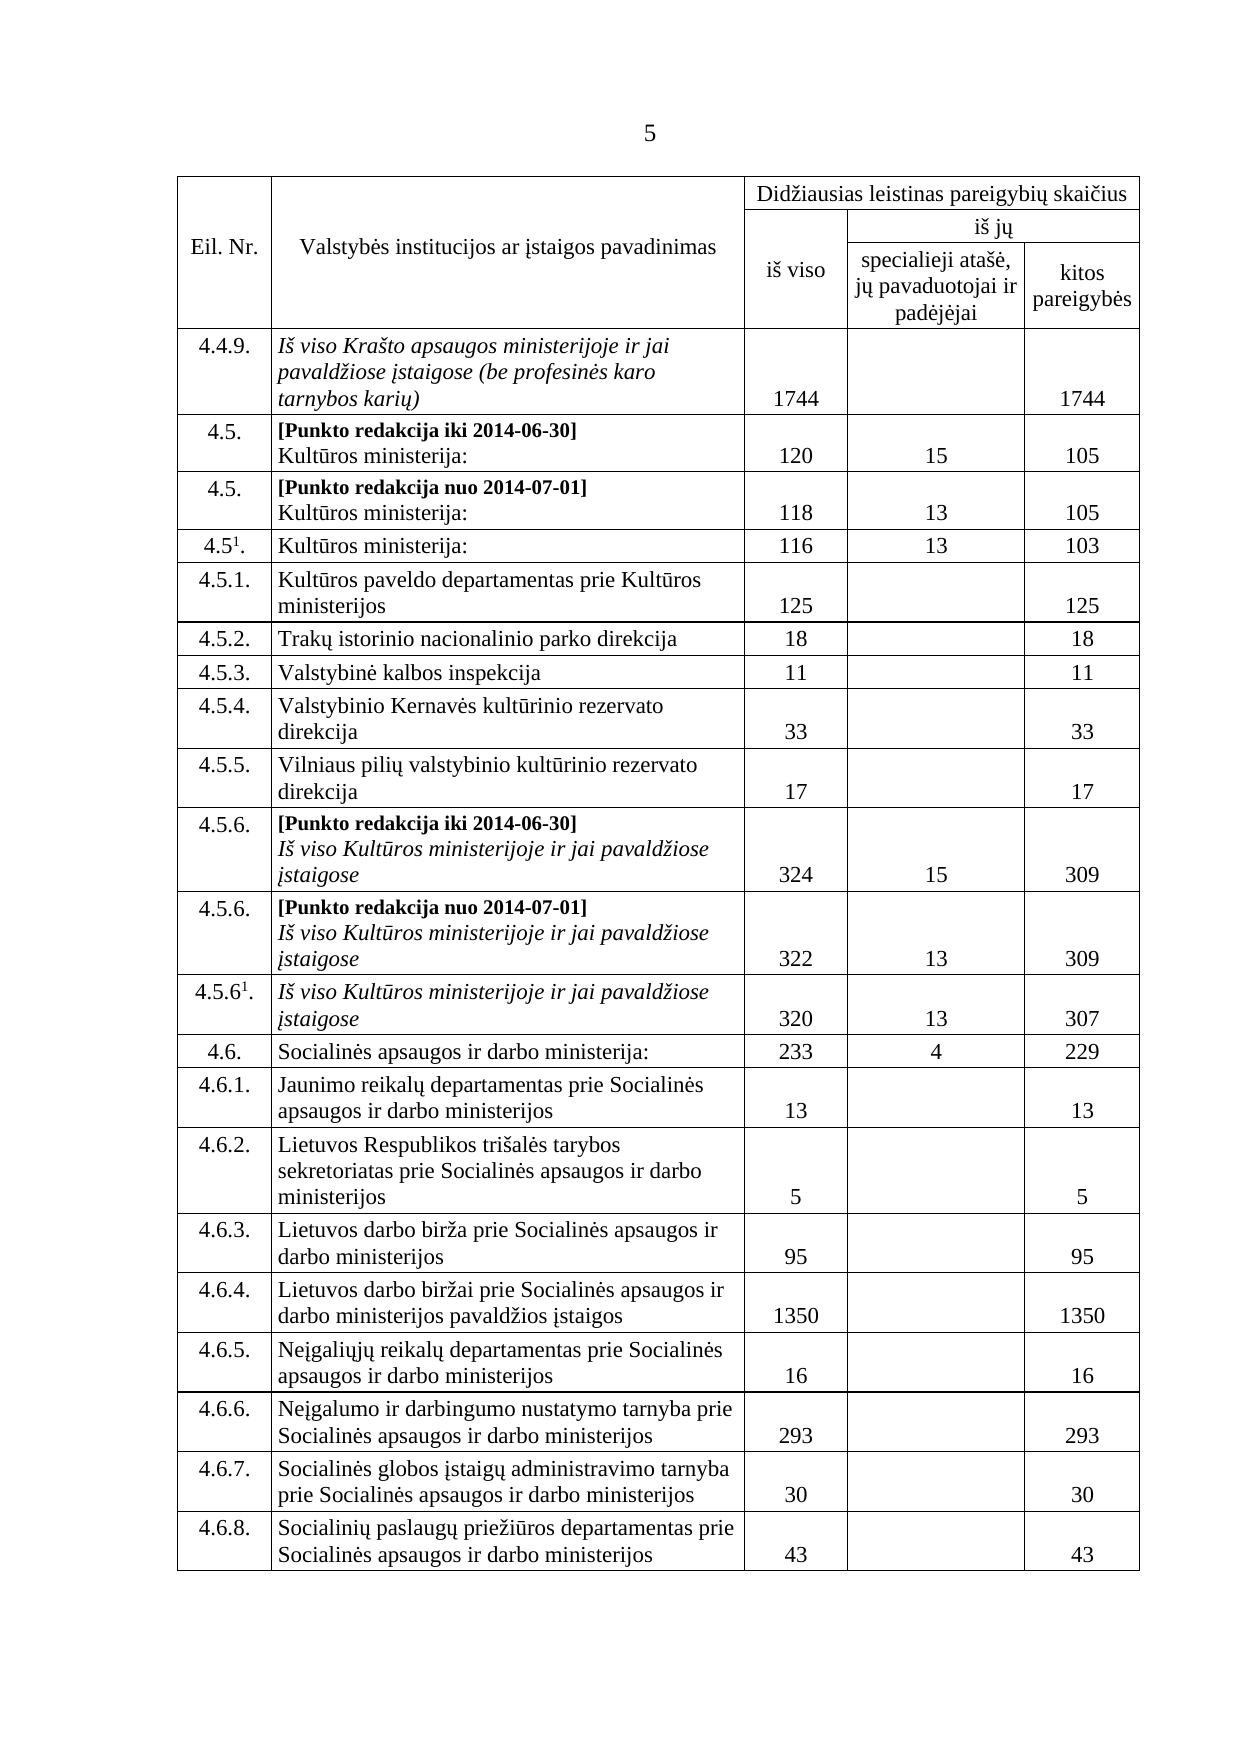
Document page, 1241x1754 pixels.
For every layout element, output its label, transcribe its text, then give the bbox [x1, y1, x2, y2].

table_cell 33 [1025, 689, 1139, 747]
table_cell 15 [848, 415, 1024, 471]
table_cell [848, 1128, 1024, 1213]
table_cell [848, 329, 1024, 414]
table_cell [848, 1512, 1024, 1570]
table_cell Valstybinė kalbos inspekcija [272, 656, 744, 688]
table_cell [848, 1214, 1024, 1272]
table_cell 4.5.4. [178, 689, 271, 747]
table_cell 4.6. [178, 1035, 271, 1067]
table_cell Valstybinio Kernavės kultūrinio rezervato direkcija [272, 689, 744, 747]
table_cell 293 [1025, 1393, 1139, 1451]
table_cell 1350 [745, 1273, 847, 1332]
table_cell 4.6.2. [178, 1128, 271, 1213]
table_cell Lietuvos Respublikos trišalės tarybos sekretoriatas prie Socialinės apsaugos ir darbo ministerijos [272, 1128, 744, 1213]
table_cell 4.5. [178, 415, 271, 471]
table_cell [848, 656, 1024, 688]
table_cell Socialinės apsaugos ir darbo ministerija: [272, 1035, 744, 1067]
table_cell 4.5.6. [178, 808, 271, 891]
table_cell 105 [1025, 472, 1139, 528]
table_cell 95 [745, 1214, 847, 1272]
table_cell [848, 1068, 1024, 1127]
table_cell 4.5.1. [178, 563, 271, 621]
table_cell 116 [745, 530, 847, 562]
table_cell 1744 [745, 329, 847, 414]
table_cell [Punkto redakcija nuo 2014-07-01] Kultūros ministerija: [272, 472, 744, 528]
table_cell 4.6.8. [178, 1512, 271, 1570]
table_cell kitos pareigybės [1025, 243, 1139, 328]
table_cell 309 [1025, 808, 1139, 891]
table_cell 13 [848, 530, 1024, 562]
table_cell [848, 1273, 1024, 1332]
table_cell 293 [745, 1393, 847, 1451]
table_cell 4.5.3. [178, 656, 271, 688]
table_cell 307 [1025, 975, 1139, 1034]
table_cell [848, 623, 1024, 654]
table_cell 4.6.1. [178, 1068, 271, 1127]
table_cell 120 [745, 415, 847, 471]
table_cell 30 [745, 1452, 847, 1511]
table_cell 1744 [1025, 329, 1139, 414]
table_cell 17 [745, 749, 847, 807]
table_cell [Punkto redakcija iki 2014-06-30] Iš viso Kultūros ministerijoje ir jai pavaldžiose įstaigose [272, 808, 744, 891]
table_cell 125 [745, 563, 847, 621]
table_cell 4.4.9. [178, 329, 271, 414]
table_cell 5 [1025, 1128, 1139, 1213]
table_cell 43 [745, 1512, 847, 1570]
table_cell 13 [848, 892, 1024, 974]
table_cell 33 [745, 689, 847, 747]
table_cell 13 [848, 975, 1024, 1034]
table_cell 320 [745, 975, 847, 1034]
table_cell [848, 689, 1024, 747]
table_cell 4 [848, 1035, 1024, 1067]
table_cell 309 [1025, 892, 1139, 974]
table_cell Lietuvos darbo birža prie Socialinės apsaugos ir darbo ministerijos [272, 1214, 744, 1272]
table_cell 16 [1025, 1333, 1139, 1391]
table_cell 4.5.6. [178, 892, 271, 974]
table_cell 4.5.61. [178, 975, 271, 1034]
table_cell 30 [1025, 1452, 1139, 1511]
table_header Eil. Nr. [178, 177, 271, 328]
table_cell 4.6.4. [178, 1273, 271, 1332]
table_cell [848, 749, 1024, 807]
table_cell Iš viso Kultūros ministerijoje ir jai pavaldžiose įstaigose [272, 975, 744, 1034]
table_cell 1350 [1025, 1273, 1139, 1332]
table_cell 4.6.5. [178, 1333, 271, 1391]
table_cell specialieji atašė, jų pavaduotojai ir padėjėjai [848, 243, 1024, 328]
table_cell Jaunimo reikalų departamentas prie Socialinės apsaugos ir darbo ministerijos [272, 1068, 744, 1127]
table_cell Kultūros ministerija: [272, 530, 744, 562]
table_cell Kultūros paveldo departamentas prie Kultūros ministerijos [272, 563, 744, 621]
table_cell Vilniaus pilių valstybinio kultūrinio rezervato direkcija [272, 749, 744, 807]
table_cell 13 [1025, 1068, 1139, 1127]
table_cell [Punkto redakcija iki 2014-06-30] Kultūros ministerija: [272, 415, 744, 471]
table_cell 4.6.7. [178, 1452, 271, 1511]
table_cell 229 [1025, 1035, 1139, 1067]
table_cell Socialinių paslaugų priežiūros departamentas prie Socialinės apsaugos ir darbo ministerijos [272, 1512, 744, 1570]
table_cell 95 [1025, 1214, 1139, 1272]
table_cell 43 [1025, 1512, 1139, 1570]
table_cell 125 [1025, 563, 1139, 621]
table_cell Neįgaliųjų reikalų departamentas prie Socialinės apsaugos ir darbo ministerijos [272, 1333, 744, 1391]
table_cell 18 [1025, 623, 1139, 654]
table_cell Socialinės globos įstaigų administravimo tarnyba prie Socialinės apsaugos ir darbo ministerijos [272, 1452, 744, 1511]
table_cell 11 [745, 656, 847, 688]
table_cell [848, 1452, 1024, 1511]
table_cell iš viso [745, 210, 847, 328]
table_cell 103 [1025, 530, 1139, 562]
table_cell 4.6.3. [178, 1214, 271, 1272]
table_cell Iš viso Krašto apsaugos ministerijoje ir jai pavaldžiose įstaigose (be profesinės karo tarnybos karių) [272, 329, 744, 414]
table_cell 4.5.2. [178, 623, 271, 654]
table_cell 15 [848, 808, 1024, 891]
table_cell 322 [745, 892, 847, 974]
table_cell iš jų [848, 210, 1139, 242]
table_cell 4.5. [178, 472, 271, 528]
table_cell 4.6.6. [178, 1393, 271, 1451]
table_cell 5 [745, 1128, 847, 1213]
table_header Valstybės institucijos ar įstaigos pavadinimas [272, 177, 744, 328]
table_cell [Punkto redakcija nuo 2014-07-01] Iš viso Kultūros ministerijoje ir jai pavaldžiose įstaigose [272, 892, 744, 974]
table_cell Lietuvos darbo biržai prie Socialinės apsaugos ir darbo ministerijos pavaldžios įstaigos [272, 1273, 744, 1332]
table_cell 11 [1025, 656, 1139, 688]
table_cell 118 [745, 472, 847, 528]
table_cell Neįgalumo ir darbingumo nustatymo tarnyba prie Socialinės apsaugos ir darbo ministerijos [272, 1393, 744, 1451]
table_cell Trakų istorinio nacionalinio parko direkcija [272, 623, 744, 654]
table_cell 4.5.5. [178, 749, 271, 807]
table_cell 16 [745, 1333, 847, 1391]
table_cell [848, 1333, 1024, 1391]
table_cell 17 [1025, 749, 1139, 807]
table_cell 105 [1025, 415, 1139, 471]
table_cell 324 [745, 808, 847, 891]
table_cell 4.51. [178, 530, 271, 562]
table_cell 233 [745, 1035, 847, 1067]
table_cell 13 [848, 472, 1024, 528]
table_cell 13 [745, 1068, 847, 1127]
table_header Didžiausias leistinas pareigybių skaičius [745, 177, 1139, 209]
table_cell [848, 1393, 1024, 1451]
table_cell 18 [745, 623, 847, 654]
table_cell [848, 563, 1024, 621]
